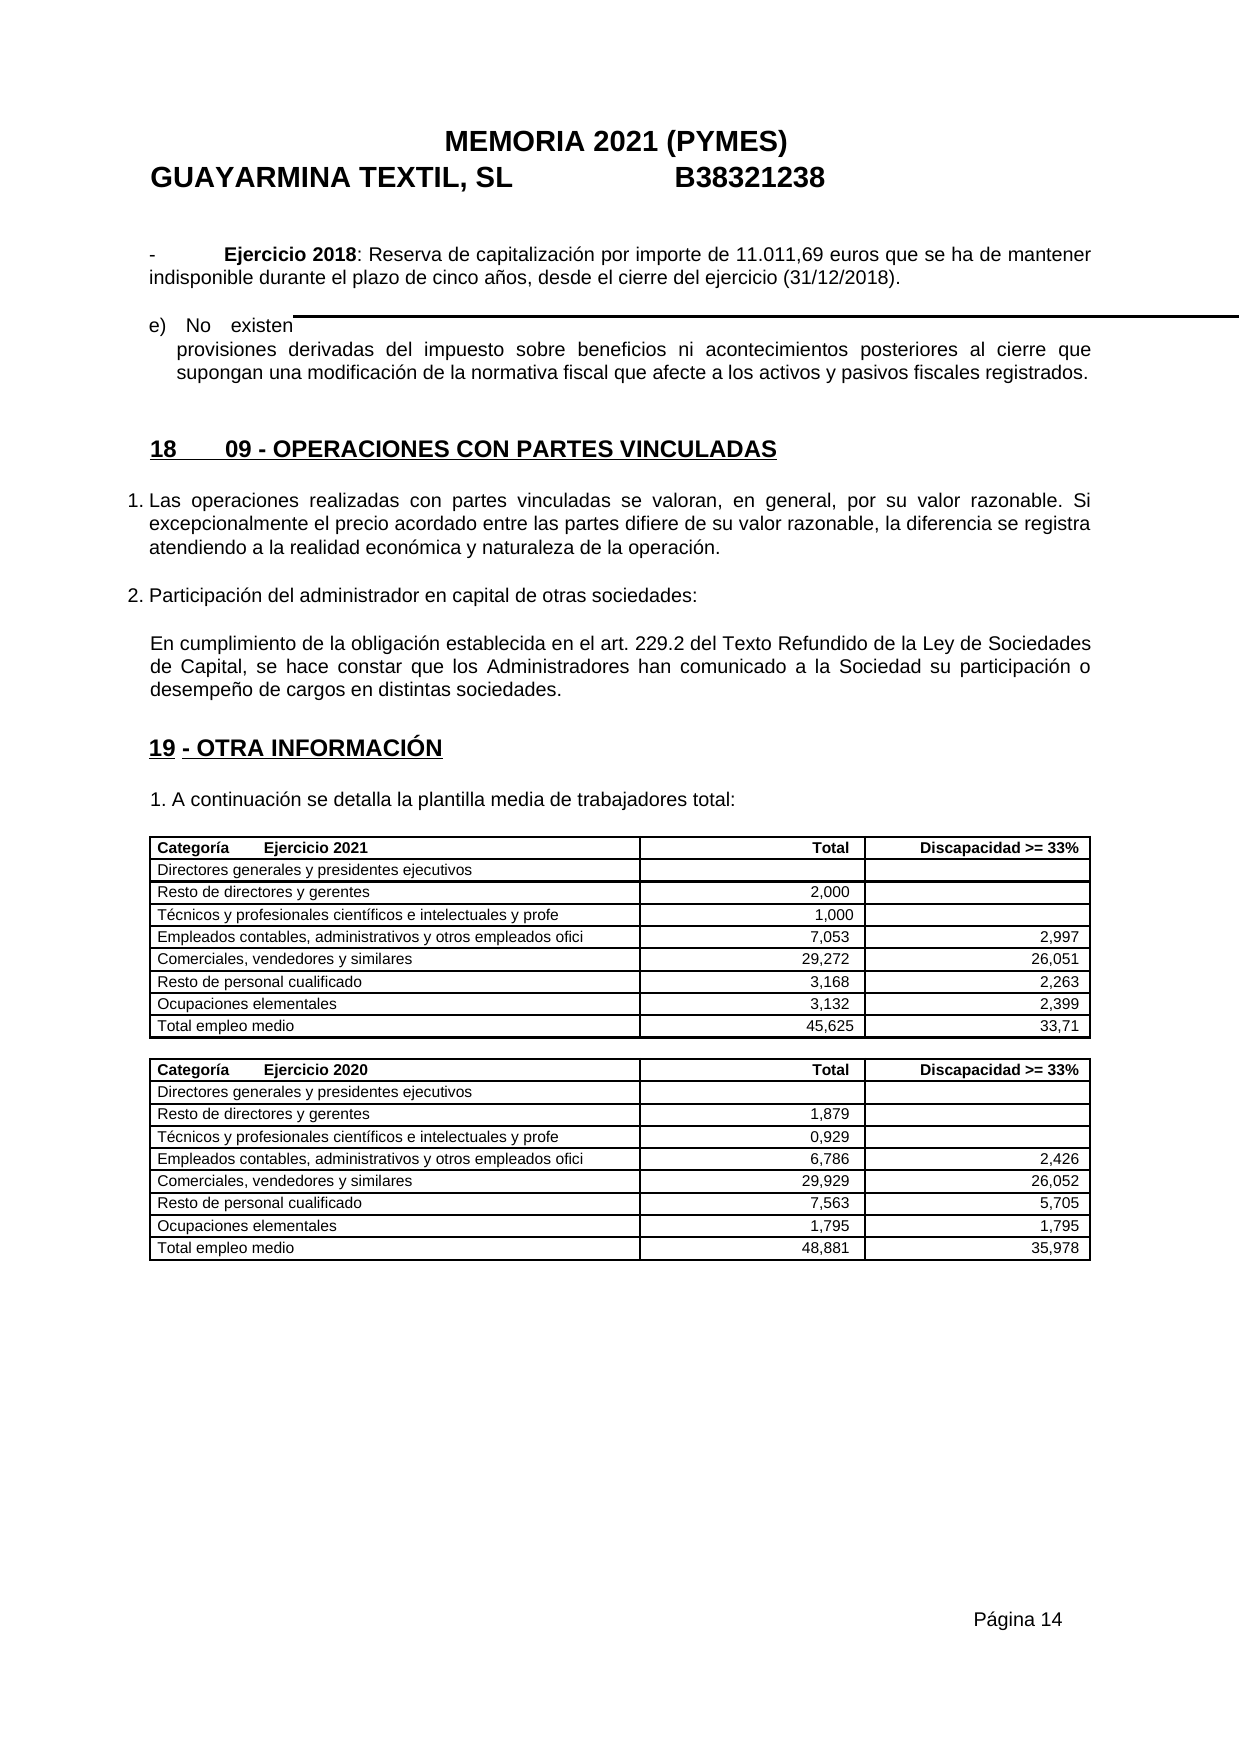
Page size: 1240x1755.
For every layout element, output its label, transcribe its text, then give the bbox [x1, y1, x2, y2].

list Participación del administrador en capital de otras sociedades: [127, 584, 1093, 606]
table_header Categoría Ejercicio 2021 [151, 838, 639, 858]
subtitle 09 - OPERACIONES CON PARTES VINCULADAS [150, 435, 1094, 463]
table_header Categoría Ejercicio 2020 [151, 1060, 639, 1080]
table_cell 1,879 [641, 1105, 864, 1125]
table_cell 2,000 [641, 883, 864, 903]
table_cell [641, 860, 864, 880]
table_cell 2,997 [866, 927, 1089, 947]
list Ejercicio 2018: Reserva de capitalización por importe de 11.011,69 euros que se ha de mantener indisponible durante el plazo de cinco años, desde el cierre del ejercicio (31/12/2018). [149, 243, 1093, 289]
table_cell [866, 1127, 1089, 1147]
table_cell 3,132 [641, 994, 864, 1014]
table_cell 3,168 [641, 972, 864, 992]
table_cell 29,929 [641, 1171, 864, 1192]
table_cell Resto de directores y gerentes [151, 1105, 639, 1125]
subtitle - OTRA INFORMACIÓN [149, 734, 1094, 762]
table_cell 29,272 [641, 949, 864, 969]
table_cell 26,052 [866, 1171, 1089, 1192]
text 1. A continuación se detalla la plantilla media de trabajadores total: [150, 788, 1093, 810]
table_cell [866, 905, 1089, 925]
table_cell 2,426 [866, 1149, 1089, 1169]
table_cell Directores generales y presidentes ejecutivos [151, 1082, 639, 1102]
table_cell 1,795 [866, 1216, 1089, 1236]
table_cell 1,000 [641, 905, 864, 925]
list Las operaciones realizadas con partes vinculadas se valoran, en general, por su valor razonable. Si excepcionalmente el precio acordado entre las partes difiere de su valor razonable, la diferencia se registra atendiendo a la realidad económica y naturaleza de la operación. [127, 489, 1093, 558]
table_cell Total empleo medio [151, 1016, 639, 1036]
table_cell 1,795 [641, 1216, 864, 1236]
table_cell Resto de personal cualificado [151, 972, 639, 992]
table_cell Comerciales, vendedores y similares [151, 1171, 639, 1192]
table_cell [866, 1082, 1089, 1102]
table_cell [641, 1082, 864, 1102]
text En cumplimiento de la obligación establecida en el art. 229.2 del Texto Refundido de la Ley de Sociedades de Capital, se hace constar que los Administradores han comunicado a la Sociedad su participación o desempeño de cargos en distintas sociedades. [150, 632, 1093, 701]
table_cell 35,978 [866, 1238, 1089, 1258]
table_cell 48,881 [641, 1238, 864, 1258]
table_cell Ocupaciones elementales [151, 1216, 639, 1236]
table_header Total [641, 838, 864, 858]
table_cell [866, 860, 1089, 880]
table_cell 2,399 [866, 994, 1089, 1014]
table_header Total [641, 1060, 864, 1080]
table_cell 7,053 [641, 927, 864, 947]
table_cell 5,705 [866, 1194, 1089, 1214]
table_header Discapacidad >= 33% [866, 1060, 1089, 1080]
table_cell Resto de personal cualificado [151, 1194, 639, 1214]
table_cell 0,929 [641, 1127, 864, 1147]
table_cell Empleados contables, administrativos y otros empleados ofici [151, 1149, 639, 1169]
table_cell Total empleo medio [151, 1238, 639, 1258]
table_cell [866, 1105, 1089, 1125]
table_cell Comerciales, vendedores y similares [151, 949, 639, 969]
table_cell 26,051 [866, 949, 1089, 969]
table_header Discapacidad >= 33% [866, 838, 1089, 858]
table_cell Técnicos y profesionales científicos e intelectuales y profe [151, 1127, 639, 1147]
table_cell 45,625 [641, 1016, 864, 1036]
table_cell Resto de directores y gerentes [151, 883, 639, 903]
table_cell Empleados contables, administrativos y otros empleados ofici [151, 927, 639, 947]
text e) No existen provisiones derivadas del impuesto sobre beneficios ni acontecimientos posteriores al cierre que supongan una modificación de la normativa fiscal que afecte a los activos y pasivos fiscales registrados. [149, 314, 1093, 383]
table_cell 2,263 [866, 972, 1089, 992]
table_cell 6,786 [641, 1149, 864, 1169]
table_cell Directores generales y presidentes ejecutivos [151, 860, 639, 880]
table_cell [866, 883, 1089, 903]
table_cell Técnicos y profesionales científicos e intelectuales y profe [151, 905, 639, 925]
table_cell 33,71 [866, 1016, 1089, 1036]
table_cell 7,563 [641, 1194, 864, 1214]
table_cell Ocupaciones elementales [151, 994, 639, 1014]
